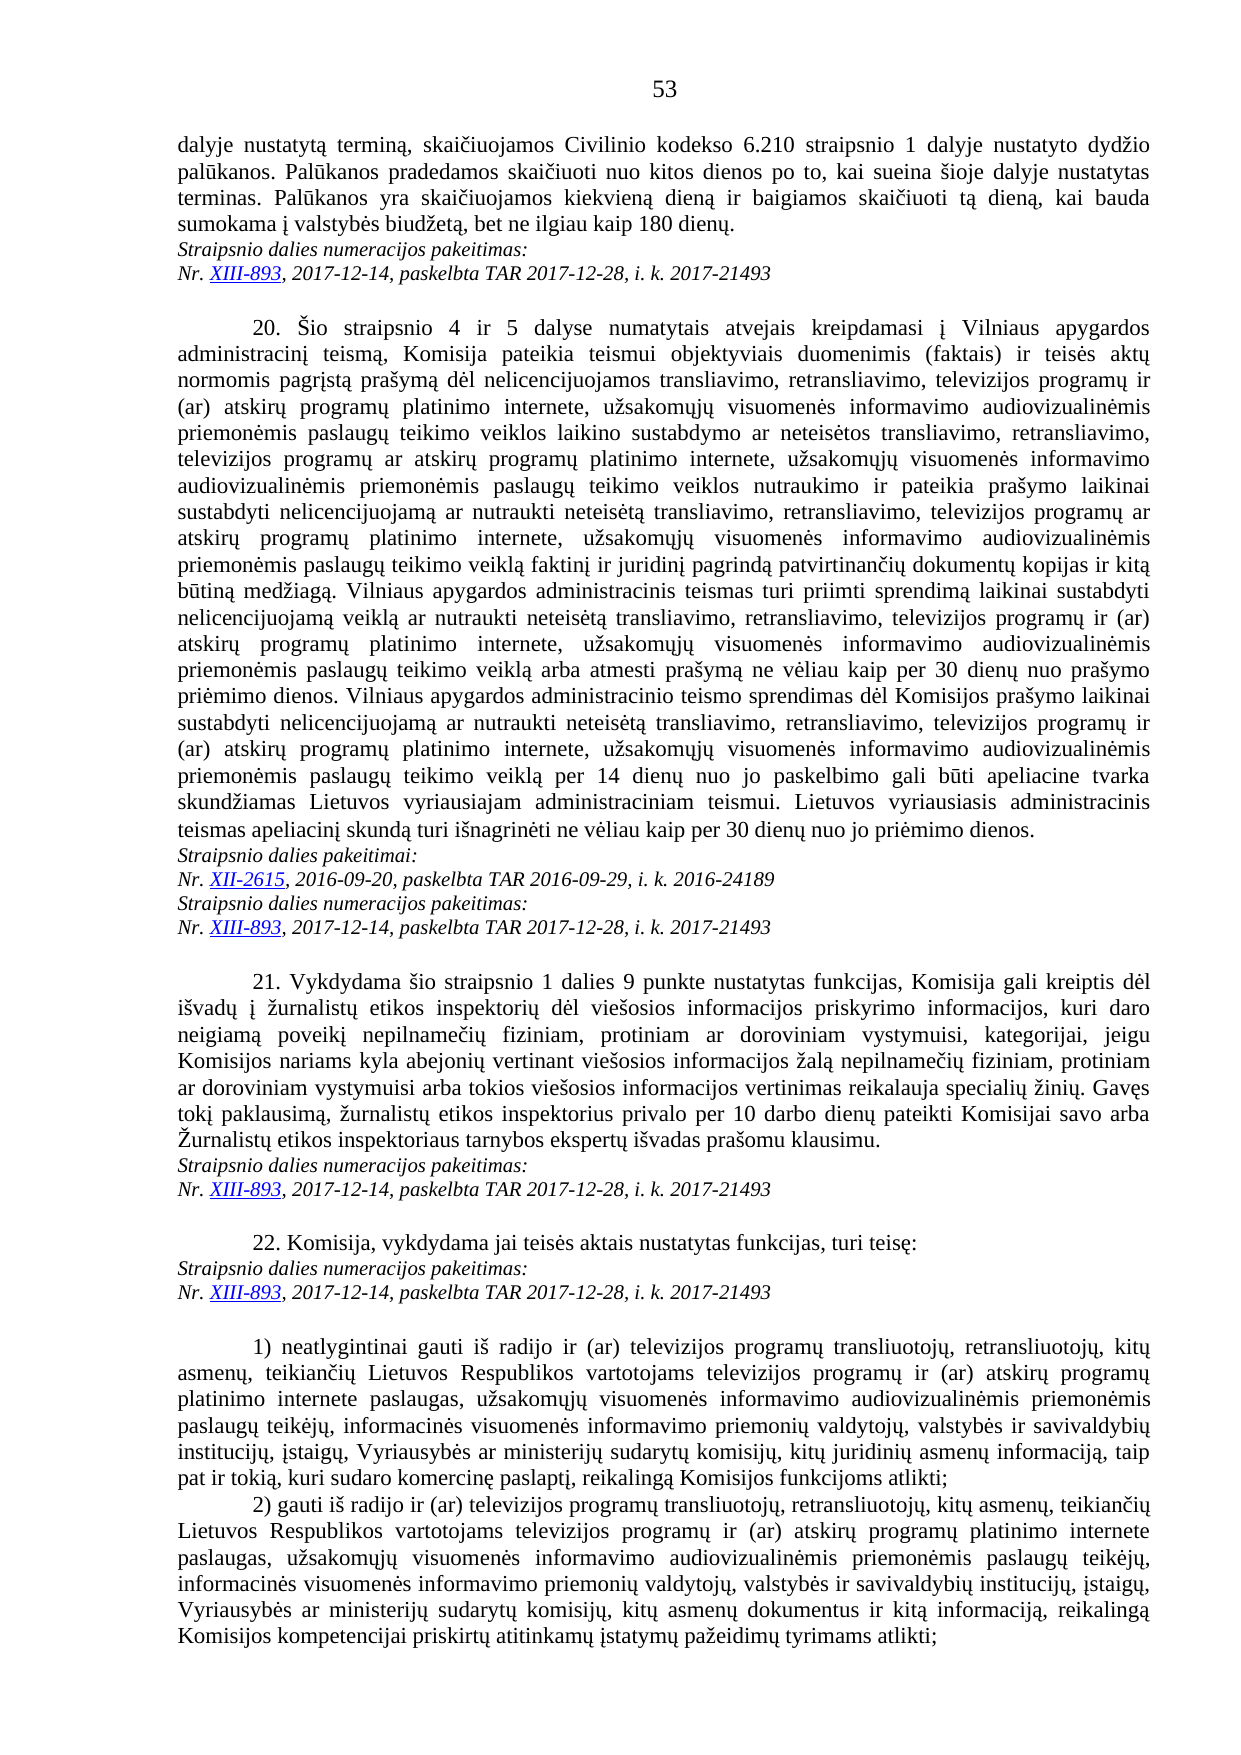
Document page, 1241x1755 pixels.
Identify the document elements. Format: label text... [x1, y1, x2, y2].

text Straipsnio dalies numeracijos pakeitimas: [177, 1153, 1152, 1177]
text 2) gauti iš radijo ir (ar) televizijos programų transliuotojų, retransliuotojų, kitų asmenų, teikiančių Lietuvos Respublikos vartotojams televizijos programų ir (ar) atskirų programų platinimo internete paslaugas, užsakomųjų visuomenės informavimo audiovizualinėmis priemonėmis paslaugų teikėjų, informacinės visuomenės informavimo priemonių valdytojų, valstybės ir savivaldybių institucijų, įstaigų, Vyriausybės ar ministerijų sudarytų komisijų, kitų asmenų dokumentus ir kitą informaciją, reikalingą Komisijos kompetencijai priskirtų atitinkamų įstatymų pažeidimų tyrimams atlikti; [177, 1491, 1152, 1649]
text Nr. XIII-893, 2017-12-14, paskelbta TAR 2017-12-28, i. k. 2017-21493 [177, 915, 1152, 939]
text Nr. XIII-893, 2017-12-14, paskelbta TAR 2017-12-28, i. k. 2017-21493 [177, 1280, 1152, 1304]
text Straipsnio dalies pakeitimai: [177, 843, 1152, 867]
text 1) neatlygintinai gauti iš radijo ir (ar) televizijos programų transliuotojų, retransliuotojų, kitų asmenų, teikiančių Lietuvos Respublikos vartotojams televizijos programų ir (ar) atskirų programų platinimo internete paslaugas, užsakomųjų visuomenės informavimo audiovizualinėmis priemonėmis paslaugų teikėjų, informacinės visuomenės informavimo priemonių valdytojų, valstybės ir savivaldybių institucijų, įstaigų, Vyriausybės ar ministerijų sudarytų komisijų, kitų juridinių asmenų informaciją, taip pat ir tokią, kuri sudaro komercinę paslaptį, reikalingą Komisijos funkcijoms atlikti; [177, 1333, 1152, 1491]
text 22. Komisija, vykdydama jai teisės aktais nustatytas funkcijas, turi teisę: [177, 1229, 1152, 1256]
text Straipsnio dalies numeracijos pakeitimas: [177, 237, 1152, 261]
text Nr. XIII-893, 2017-12-14, paskelbta TAR 2017-12-28, i. k. 2017-21493 [177, 261, 1152, 285]
text dalyje nustatytą terminą, skaičiuojamos Civilinio kodekso 6.210 straipsnio 1 dalyje nustatyto dydžio palūkanos. Palūkanos pradedamos skaičiuoti nuo kitos dienos po to, kai sueina šioje dalyje nustatytas terminas. Palūkanos yra skaičiuojamos kiekvieną dieną ir baigiamos skaičiuoti tą dieną, kai bauda sumokama į valstybės biudžetą, bet ne ilgiau kaip 180 dienų. [177, 131, 1152, 237]
text Straipsnio dalies numeracijos pakeitimas: [177, 891, 1152, 915]
text Nr. XII-2615, 2016-09-20, paskelbta TAR 2016-09-29, i. k. 2016-24189 [177, 867, 1152, 891]
text Straipsnio dalies numeracijos pakeitimas: [177, 1256, 1152, 1280]
text Nr. XIII-893, 2017-12-14, paskelbta TAR 2017-12-28, i. k. 2017-21493 [177, 1177, 1152, 1201]
text 20. Šio straipsnio 4 ir 5 dalyse numatytais atvejais kreipdamasi į Vilniaus apygardos administracinį teismą, Komisija pateikia teismui objektyviais duomenimis (faktais) ir teisės aktų normomis pagrįstą prašymą dėl nelicencijuojamos transliavimo, retransliavimo, televizijos programų ir (ar) atskirų programų platinimo internete, užsakomųjų visuomenės informavimo audiovizualinėmis priemonėmis paslaugų teikimo veiklos laikino sustabdymo ar neteisėtos transliavimo, retransliavimo, televizijos programų ar atskirų programų platinimo internete, užsakomųjų visuomenės informavimo audiovizualinėmis priemonėmis paslaugų teikimo veiklos nutraukimo ir pateikia prašymo laikinai sustabdyti nelicencijuojamą ar nutraukti neteisėtą transliavimo, retransliavimo, televizijos programų ar atskirų programų platinimo internete, užsakomųjų visuomenės informavimo audiovizualinėmis priemonėmis paslaugų teikimo veiklą faktinį ir juridinį pagrindą patvirtinančių dokumentų kopijas ir kitą būtiną medžiagą. Vilniaus apygardos administracinis teismas turi priimti sprendimą laikinai sustabdyti nelicencijuojamą veiklą ar nutraukti neteisėtą transliavimo, retransliavimo, televizijos programų ir (ar) atskirų programų platinimo internete, užsakomųjų visuomenės informavimo audiovizualinėmis priemonėmis paslaugų teikimo veiklą arba atmesti prašymą ne vėliau kaip per 30 dienų nuo prašymo priėmimo dienos. Vilniaus apygardos administracinio teismo sprendimas dėl Komisijos prašymo laikinai sustabdyti nelicencijuojamą ar nutraukti neteisėtą transliavimo, retransliavimo, televizijos programų ir (ar) atskirų programų platinimo internete, užsakomųjų visuomenės informavimo audiovizualinėmis priemonėmis paslaugų teikimo veiklą per 14 dienų nuo jo paskelbimo gali būti apeliacine tvarka skundžiamas Lietuvos vyriausiajam administraciniam teismui. Lietuvos vyriausiasis administracinis teismas apeliacinį skundą turi išnagrinėti ne vėliau kaip per 30 dienų nuo jo priėmimo dienos. [177, 314, 1152, 843]
text 21. Vykdydama šio straipsnio 1 dalies 9 punkte nustatytas funkcijas, Komisija gali kreiptis dėl išvadų į žurnalistų etikos inspektorių dėl viešosios informacijos priskyrimo informacijos, kuri daro neigiamą poveikį nepilnamečių fiziniam, protiniam ar doroviniam vystymuisi, kategorijai, jeigu Komisijos nariams kyla abejonių vertinant viešosios informacijos žalą nepilnamečių fiziniam, protiniam ar doroviniam vystymuisi arba tokios viešosios informacijos vertinimas reikalauja specialių žinių. Gavęs tokį paklausimą, žurnalistų etikos inspektorius privalo per 10 darbo dienų pateikti Komisijai savo arba Žurnalistų etikos inspektoriaus tarnybos ekspertų išvadas prašomu klausimu. [177, 968, 1152, 1153]
